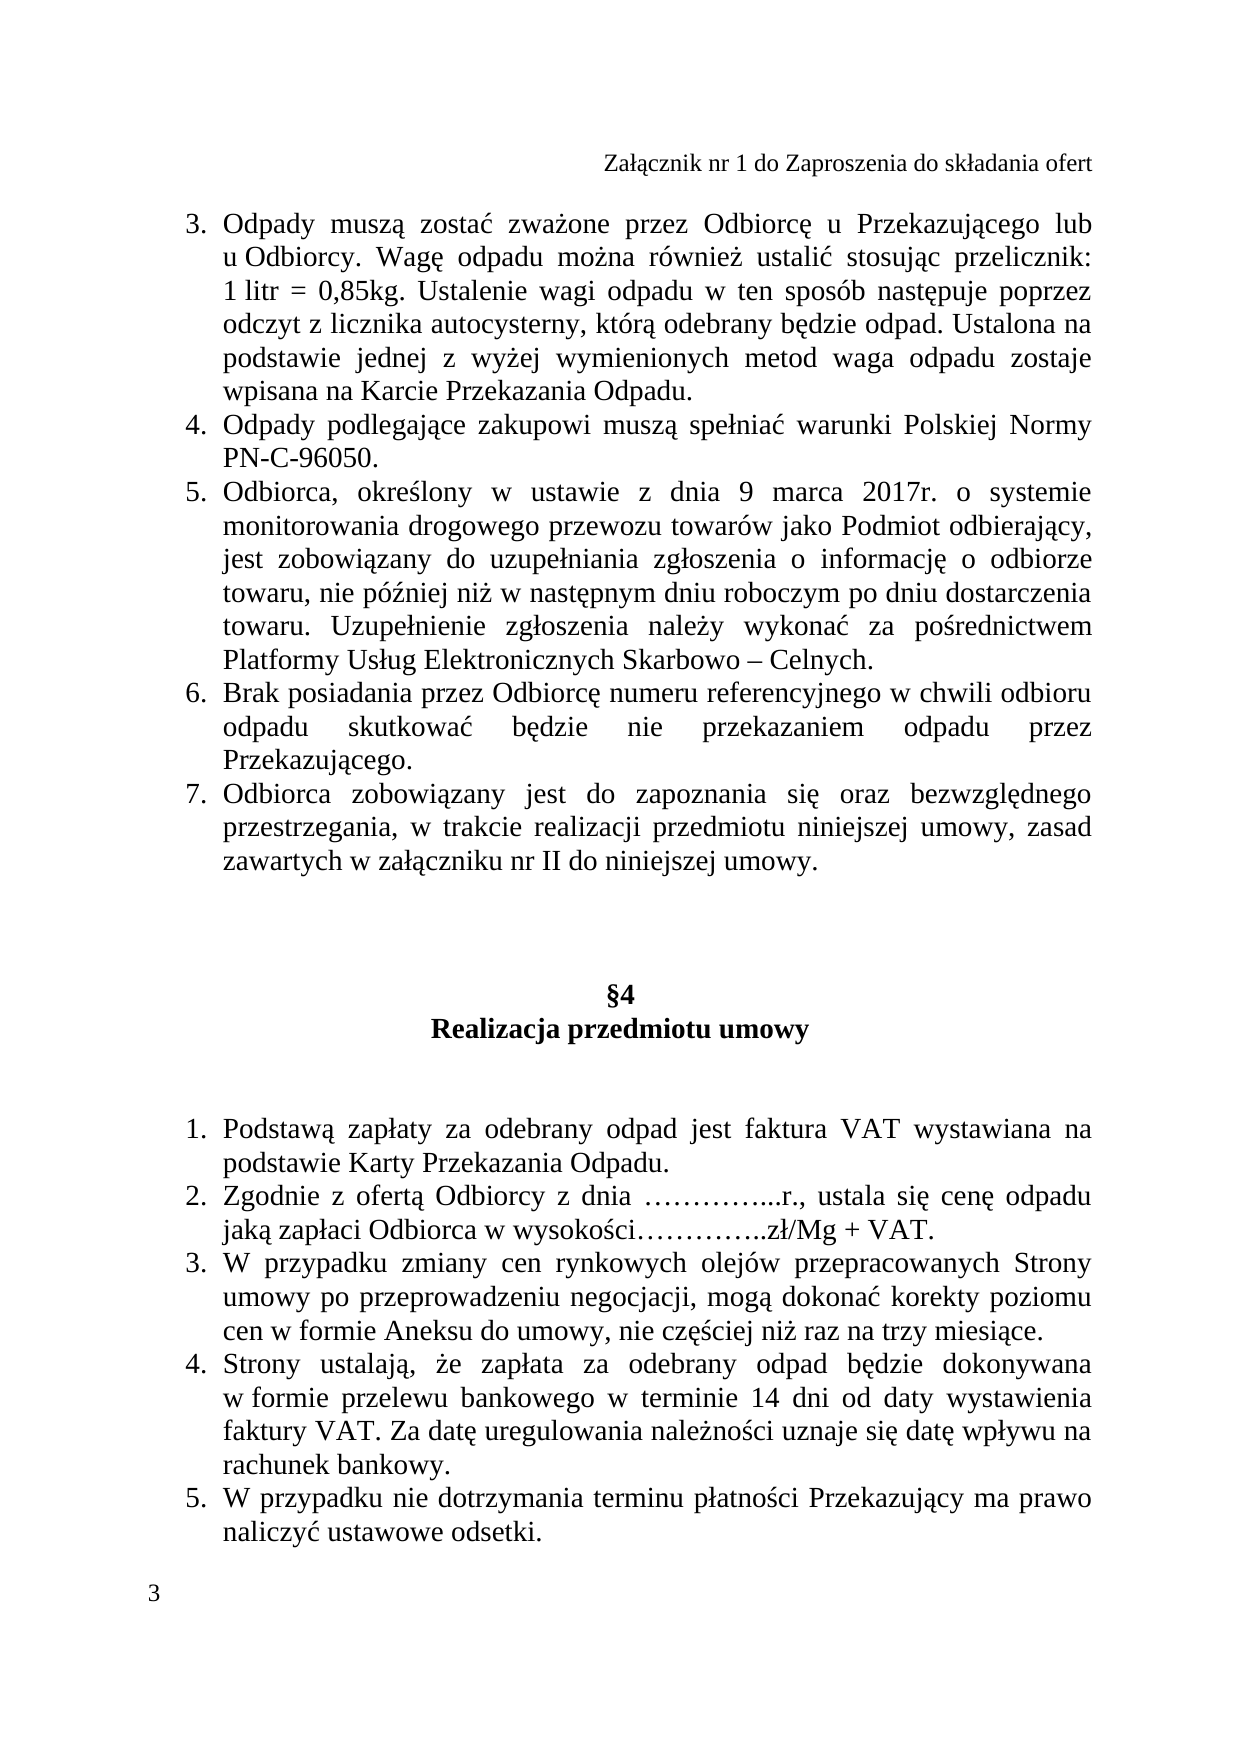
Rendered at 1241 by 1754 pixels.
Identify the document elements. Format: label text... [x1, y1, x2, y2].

list Brak posiadania przez Odbiorcę numeru referencyjnego w chwili odbioru odpadu skutkować będzie nie przekazaniem odpadu przez Przekazującego. [185, 675, 1093, 776]
list Odpady muszą zostać zważone przez Odbiorcę u Przekazującego lub u Odbiorcy. Wagę odpadu można również ustalić stosując przelicznik: 1 litr = 0,85kg. Ustalenie wagi odpadu w ten sposób następuje poprzez odczyt z licznika autocysterny, którą odebrany będzie odpad. Ustalona na podstawie jednej z wyżej wymienionych metod waga odpadu zostaje wpisana na Karcie Przekazania Odpadu. [185, 206, 1093, 407]
list Podstawą zapłaty za odebrany odpad jest faktura VAT wystawiana na podstawie Karty Przekazania Odpadu. [185, 1111, 1093, 1178]
text §4 [148, 977, 1093, 1011]
list W przypadku nie dotrzymania terminu płatności Przekazujący ma prawo naliczyć ustawowe odsetki. [185, 1480, 1093, 1547]
text Realizacja przedmiotu umowy [148, 1011, 1093, 1044]
list Zgodnie z ofertą Odbiorcy z dnia …………...r., ustala się cenę odpadu jaką zapłaci Odbiorca w wysokości…………..zł/Mg + VAT. [185, 1178, 1093, 1246]
list W przypadku zmiany cen rynkowych olejów przepracowanych Strony umowy po przeprowadzeniu negocjacji, mogą dokonać korekty poziomu cen w formie Aneksu do umowy, nie częściej niż raz na trzy miesiące. [185, 1246, 1093, 1346]
list Odbiorca, określony w ustawie z dnia 9 marca 2017r. o systemie monitorowania drogowego przewozu towarów jako Podmiot odbierający, jest zobowiązany do uzupełniania zgłoszenia o informację o odbiorze towaru, nie później niż w następnym dniu roboczym po dniu dostarczenia towaru. Uzupełnienie zgłoszenia należy wykonać za pośrednictwem Platformy Usług Elektronicznych Skarbowo – Celnych. [185, 474, 1093, 675]
list Strony ustalają, że zapłata za odebrany odpad będzie dokonywana w formie przelewu bankowego w terminie 14 dni od daty wystawienia faktury VAT. Za datę uregulowania należności uznaje się datę wpływu na rachunek bankowy. [185, 1346, 1093, 1480]
list Odbiorca zobowiązany jest do zapoznania się oraz bezwzględnego przestrzegania, w trakcie realizacji przedmiotu niniejszej umowy, zasad zawartych w załączniku nr II do niniejszej umowy. [185, 776, 1093, 877]
list Odpady podlegające zakupowi muszą spełniać warunki Polskiej Normy PN-C-96050. [185, 407, 1093, 474]
